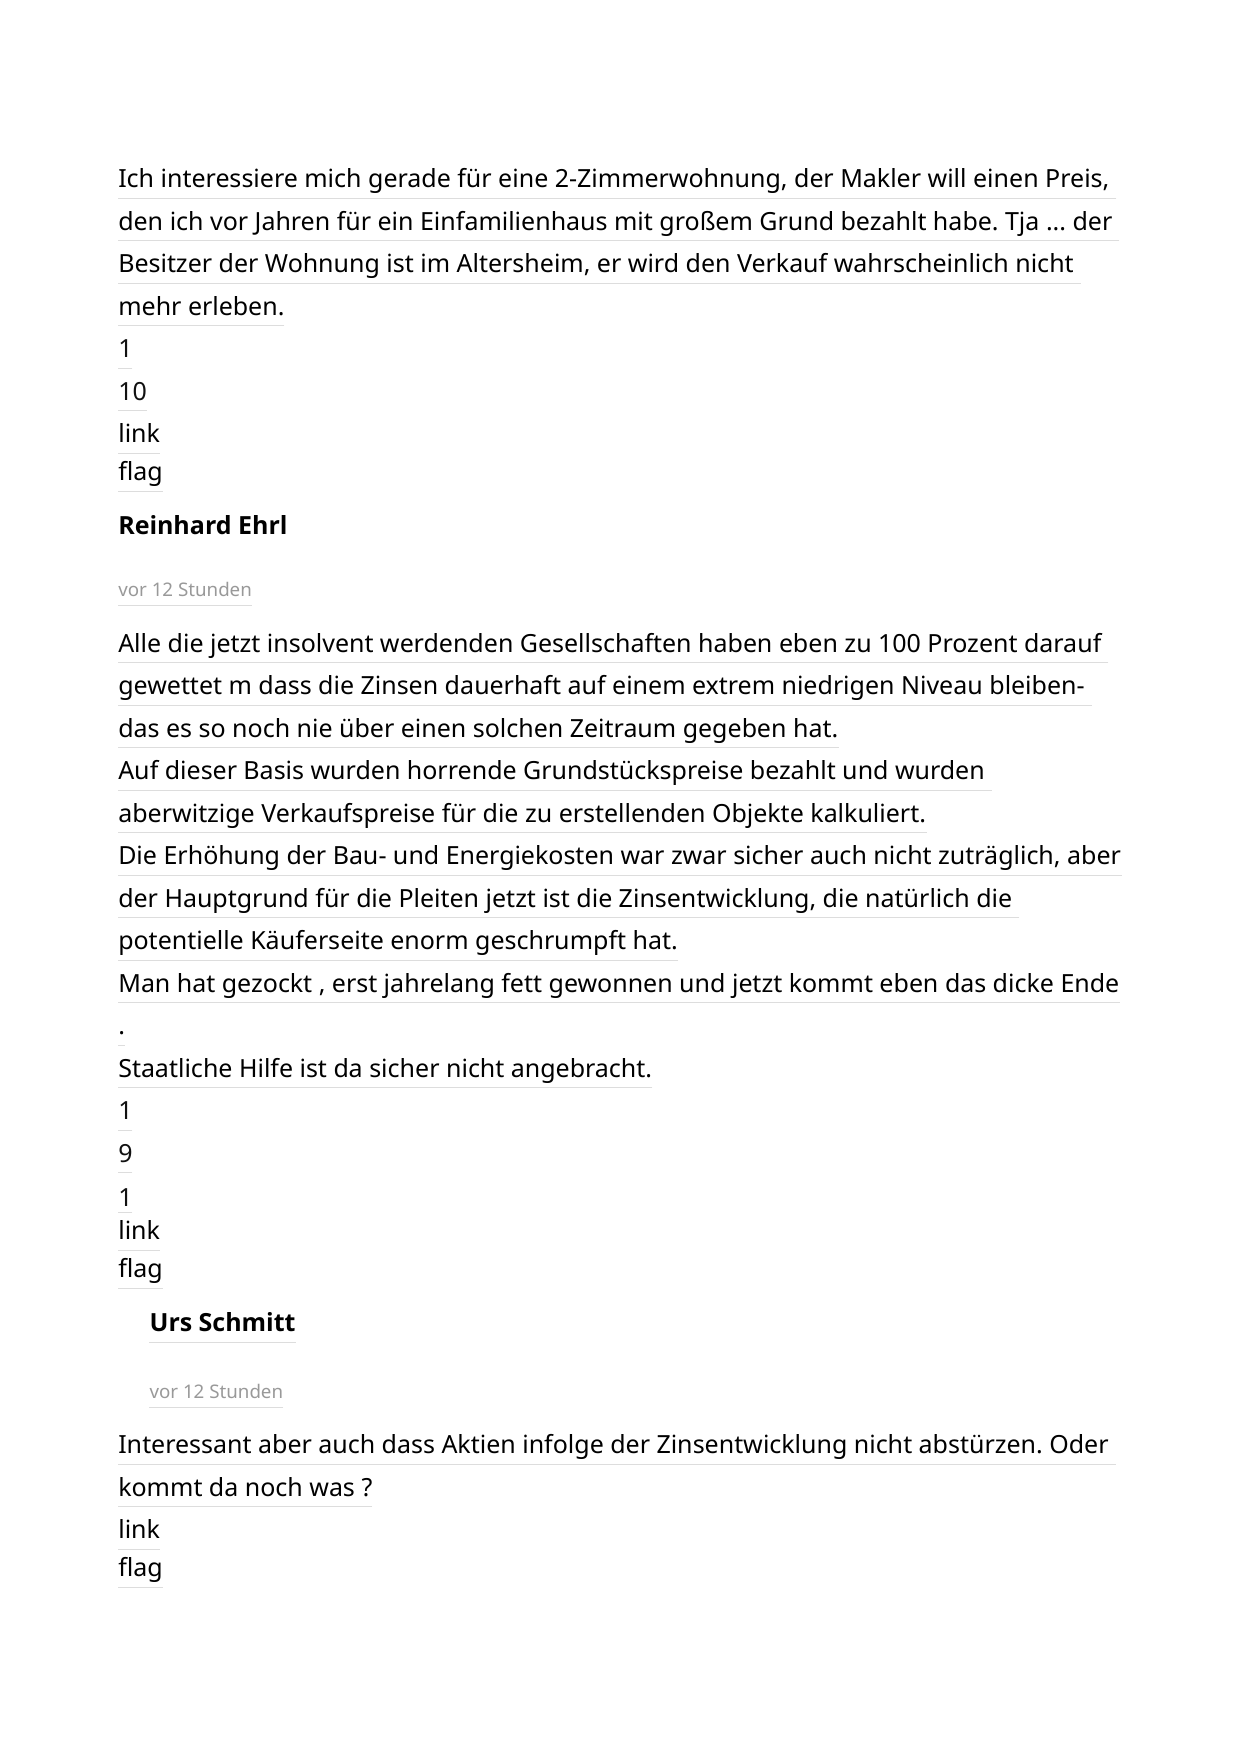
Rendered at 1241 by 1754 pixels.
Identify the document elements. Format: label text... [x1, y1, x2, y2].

text Ich interessiere mich gerade für eine 2-Zimmerwohnung, der Makler will einen Preis, den ich vor Jahren für ein Einfamilienhaus mit großem Grund bezahlt habe. Tja ... der Besitzer der Wohnung ist im Altersheim, er wird den Verkauf wahrscheinlich nicht mehr erleben. [118, 118, 1122, 326]
text link [118, 1213, 1122, 1251]
text link [118, 416, 1122, 454]
text vor 12 Stunden [118, 577, 1117, 606]
text 1 [118, 1093, 1122, 1131]
text 9 [118, 1135, 1122, 1173]
text 1 [118, 331, 1122, 369]
text flag [118, 1550, 1122, 1588]
text der Hauptgrund für die Pleiten jetzt ist die Zinsentwicklung, die natürlich die potentielle Käuferseite enorm geschrumpft hat. Man hat gezockt , erst jahrelang fett gewonnen und jetzt kommt eben das dicke Ende . Staatliche Hilfe ist da sicher nicht angebracht. [118, 876, 1122, 1088]
text link [118, 1512, 1122, 1550]
text 1 [118, 1178, 1122, 1213]
text 10 [118, 373, 1122, 411]
text Interessant aber auch dass Aktien infolge der Zinsentwicklung nicht abstürzen. Oder kommt da noch was ? [118, 1427, 1122, 1507]
text Alle die jetzt insolvent werdenden Gesellschaften haben eben zu 100 Prozent darauf gewettet m dass die Zinsen dauerhaft auf einem extrem niedrigen Niveau bleiben- das es so noch nie über einen solchen Zeitraum gegeben hat. Auf dieser Basis wurden horrende Grundstückspreise bezahlt und wurden aberwitzige Verkaufspreise für die zu erstellenden Objekte kalkuliert. Die Erhöhung der Bau- und Energiekosten war zwar sicher auch nicht zuträglich, aber [118, 625, 1122, 875]
text vor 12 Stunden [149, 1378, 1117, 1408]
text Reinhard Ehrl [118, 507, 1122, 541]
text Urs Schmitt [149, 1305, 1122, 1343]
text flag [118, 454, 1122, 492]
text flag [118, 1251, 1122, 1289]
